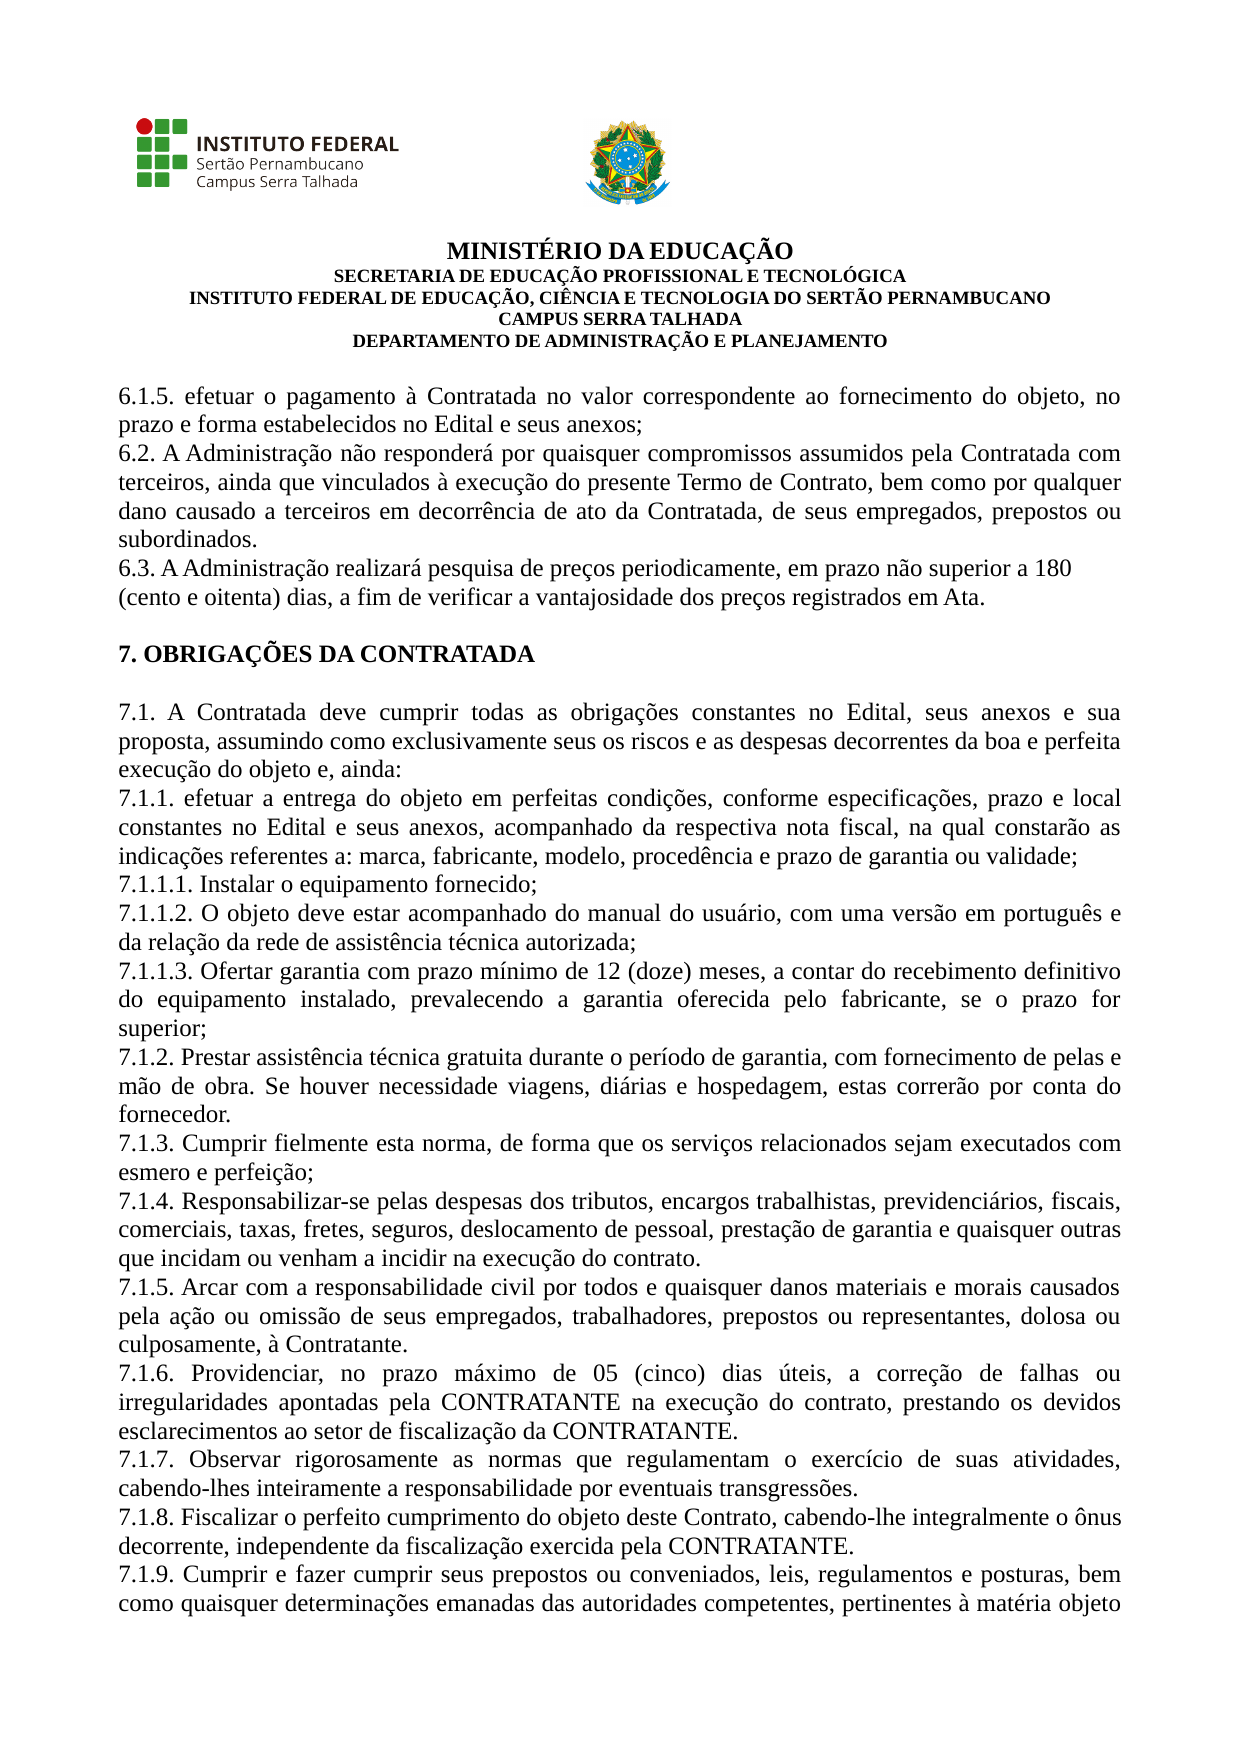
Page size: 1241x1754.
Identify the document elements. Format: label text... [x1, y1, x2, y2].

text 7.1.3. Cumprir fielmente esta norma, de forma que os serviços relacionados sejam executados com esmero e perfeição; [118, 1128, 1122, 1186]
text 7.1.8. Fiscalizar o perfeito cumprimento do objeto deste Contrato, cabendo-lhe integralmente o ônus decorrente, independente da fiscalização exercida pela CONTRATANTE. [118, 1502, 1122, 1559]
text 7.1.7. Observar rigorosamente as normas que regulamentam o exercício de suas atividades, cabendo-lhes inteiramente a responsabilidade por eventuais transgressões. [118, 1444, 1122, 1502]
text 7.1.1.1. Instalar o equipamento fornecido; [118, 869, 1122, 898]
picture [136, 118, 399, 191]
text 7.1.1. efetuar a entrega do objeto em perfeitas condições, conforme especificações, prazo e local constantes no Edital e seus anexos, acompanhado da respectiva nota fiscal, na qual constarão as indicações referentes a: marca, fabricante, modelo, procedência e prazo de garantia ou validade; [118, 783, 1122, 869]
text 7.1.2. Prestar assistência técnica gratuita durante o período de garantia, com fornecimento de pelas e mão de obra. Se houver necessidade viagens, diárias e hospedagem, estas correrão por conta do fornecedor. [118, 1042, 1122, 1128]
text 7.1.4. Responsabilizar-se pelas despesas dos tributos, encargos trabalhistas, previdenciários, fiscais, comerciais, taxas, fretes, seguros, deslocamento de pessoal, prestação de garantia e quaisquer outras que incidam ou venham a incidir na execução do contrato. [118, 1186, 1122, 1272]
picture [582, 118, 673, 207]
text 7.1.9. Cumprir e fazer cumprir seus prepostos ou conveniados, leis, regulamentos e posturas, bem como quaisquer determinações emanadas das autoridades competentes, pertinentes à matéria objeto [118, 1559, 1122, 1617]
text 7.1.1.3. Ofertar garantia com prazo mínimo de 12 (doze) meses, a contar do recebimento definitivo do equipamento instalado, prevalecendo a garantia oferecida pelo fabricante, se o prazo for superior; [118, 956, 1122, 1042]
text 6.3. A Administração realizará pesquisa de preços periodicamente, em prazo não superior a 180 (cento e oitenta) dias, a fim de verificar a vantajosidade dos preços registrados em Ata. [118, 553, 1122, 611]
text 7. OBRIGAÇÕES DA CONTRATADA [118, 639, 1122, 668]
text 6.2. A Administração não responderá por quaisquer compromissos assumidos pela Contratada com terceiros, ainda que vinculados à execução do presente Termo de Contrato, bem como por qualquer dano causado a terceiros em decorrência de ato da Contratada, de seus empregados, prepostos ou subordinados. [118, 438, 1122, 553]
text 7.1.1.2. O objeto deve estar acompanhado do manual do usuário, com uma versão em português e da relação da rede de assistência técnica autorizada; [118, 898, 1122, 956]
text 7.1.5. Arcar com a responsabilidade civil por todos e quaisquer danos materiais e morais causados pela ação ou omissão de seus empregados, trabalhadores, prepostos ou representantes, dolosa ou culposamente, à Contratante. [118, 1272, 1122, 1358]
text 6.1.5. efetuar o pagamento à Contratada no valor correspondente ao fornecimento do objeto, no prazo e forma estabelecidos no Edital e seus anexos; [118, 381, 1122, 438]
text 7.1. A Contratada deve cumprir todas as obrigações constantes no Edital, seus anexos e sua proposta, assumindo como exclusivamente seus os riscos e as despesas decorrentes da boa e perfeita execução do objeto e, ainda: [118, 697, 1122, 783]
text 7.1.6. Providenciar, no prazo máximo de 05 (cinco) dias úteis, a correção de falhas ou irregularidades apontadas pela CONTRATANTE na execução do contrato, prestando os devidos esclarecimentos ao setor de fiscalização da CONTRATANTE. [118, 1358, 1122, 1444]
